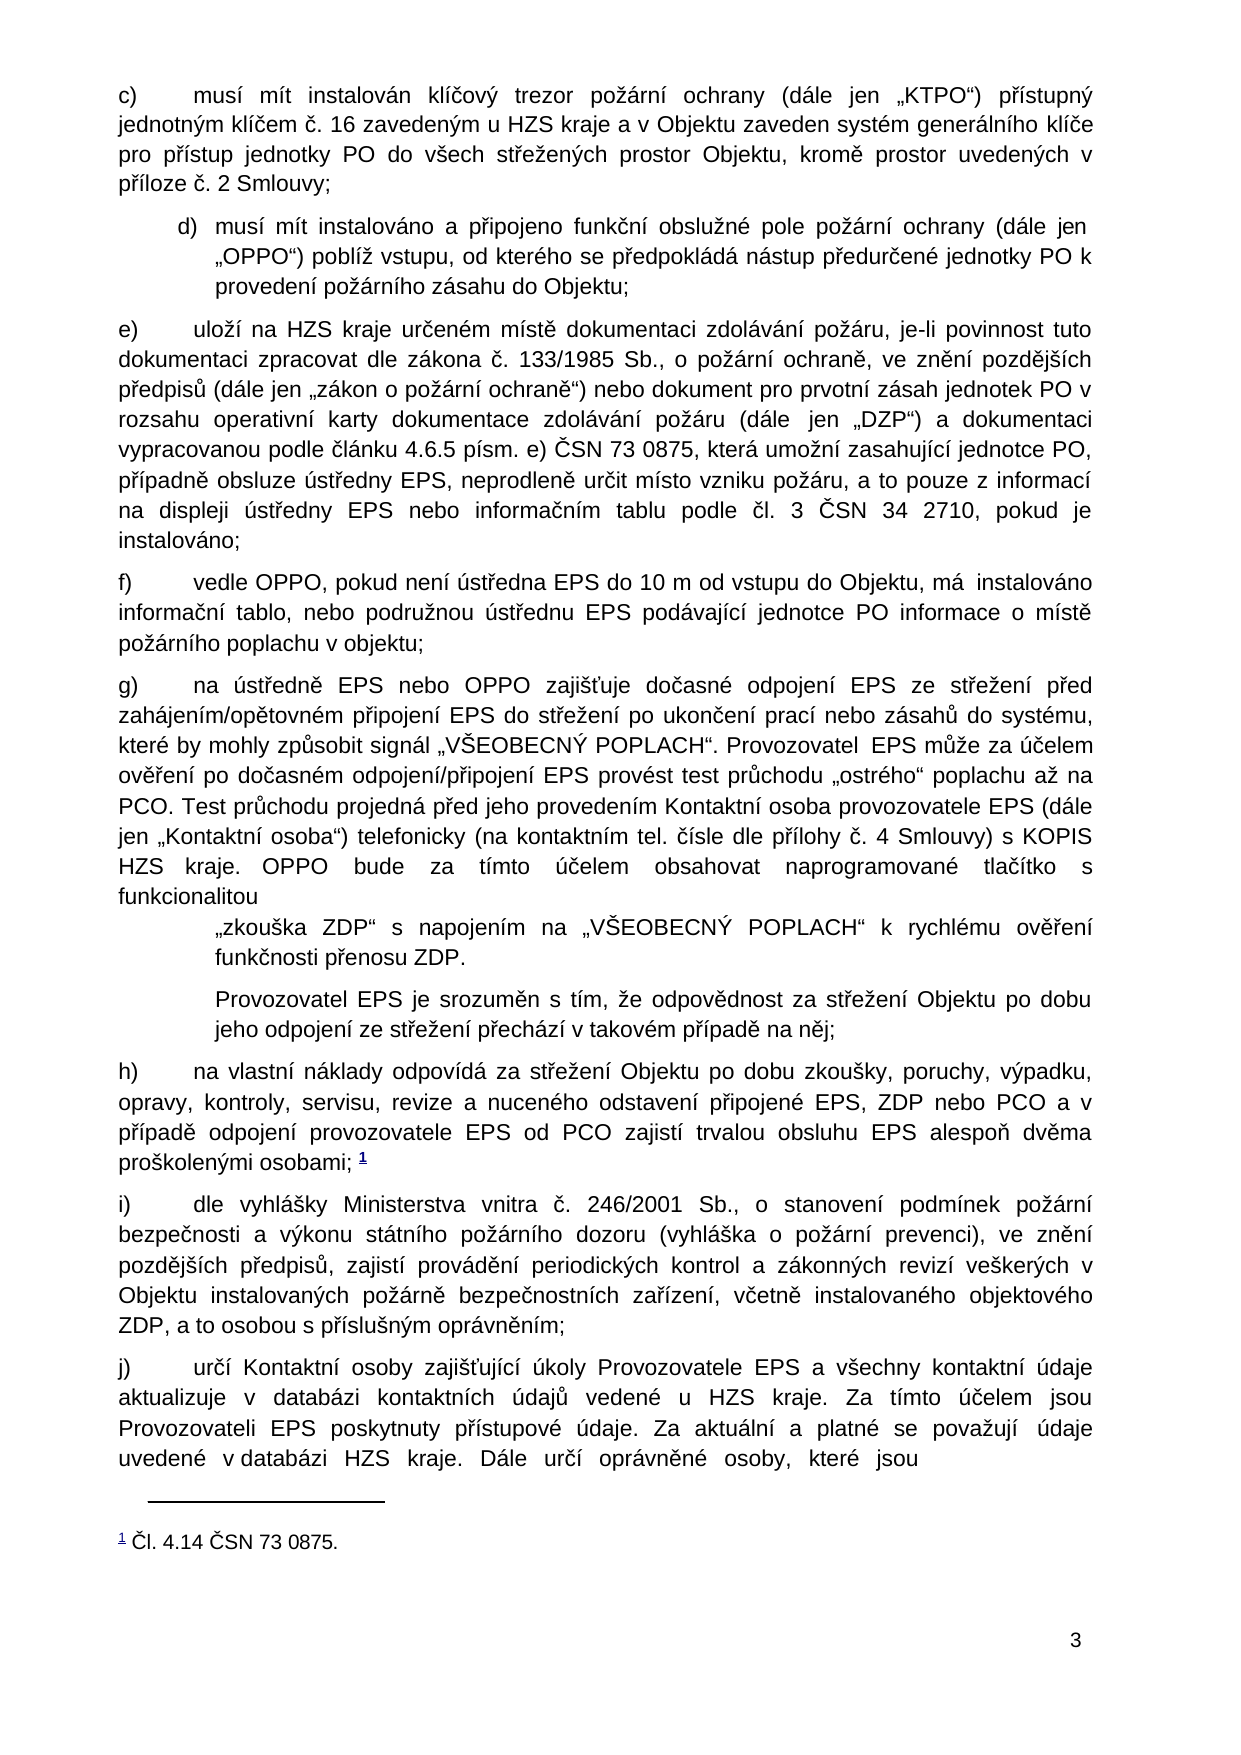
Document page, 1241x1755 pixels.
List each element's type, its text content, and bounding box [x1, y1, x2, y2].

list vedle OPPO, pokud není ústředna EPS do 10 m od vstupu do Objektu, má instalováno informační tablo, nebo podružnou ústřednu EPS podávající jednotce PO informace o místě požárního poplachu v objektu; [118, 569, 1092, 656]
text „OPPO“) poblíž vstupu, od kterého se předpokládá nástup předurčené jednotky PO k provedení požárního zásahu do Objektu; [215, 243, 1092, 299]
text Provozovatel EPS je srozuměn s tím, že odpovědnost za střežení Objektu po dobu jeho odpojení ze střežení přechází v takovém případě na něj; [215, 986, 1093, 1042]
list na vlastní náklady odpovídá za střežení Objektu po dobu zkoušky, poruchy, výpadku, opravy, kontroly, servisu, revize a nuceného odstavení připojené EPS, ZDP nebo PCO a v případě odpojení provozovatele EPS od PCO zajistí trvalou obsluhu EPS alespoň dvěma proškolenými osobami; 1 [118, 1058, 1093, 1175]
list určí Kontaktní osoby zajišťující úkoly Provozovatele EPS a všechny kontaktní údaje aktualizuje v databázi kontaktních údajů vedené u HZS kraje. Za tímto účelem jsou Provozovateli EPS poskytnuty přístupové údaje. Za aktuální a platné se považují údaje uvedené v databázi HZS kraje. Dále určí oprávněné osoby, které jsou [118, 1354, 1093, 1471]
list na ústředně EPS nebo OPPO zajišťuje dočasné odpojení EPS ze střežení před zahájením/opětovném připojení EPS do střežení po ukončení prací nebo zásahů do systému, které by mohly způsobit signál „VŠEOBECNÝ POPLACH“. Provozovatel EPS může za účelem ověření po dočasném odpojení/připojení EPS provést test průchodu „ostrého“ poplachu až na PCO. Test průchodu projedná před jeho provedením Kontaktní osoba provozovatele EPS (dále jen „Kontaktní osoba“) telefonicky (na kontaktním tel. čísle dle přílohy č. 4 Smlouvy) s KOPIS HZS kraje. OPPO bude za tímto účelem obsahovat naprogramované tlačítko s funkcionalitou [118, 672, 1094, 910]
list musí mít instalováno a připojeno funkční obslužné pole požární ochrany (dále jen [177, 213, 1108, 239]
list musí mít instalován klíčový trezor požární ochrany (dále jen „KTPO“) přístupný jednotným klíčem č. 16 zavedeným u HZS kraje a v Objektu zaveden systém generálního klíče pro přístup jednotky PO do všech střežených prostor Objektu, kromě prostor uvedených v příloze č. 2 Smlouvy; [118, 82, 1093, 197]
text „zkouška ZDP“ s napojením na „VŠEOBECNÝ POPLACH“ k rychlému ověření funkčnosti přenosu ZDP. [215, 913, 1093, 970]
list uloží na HZS kraje určeném místě dokumentaci zdolávání požáru, je-li povinnost tuto dokumentaci zpracovat dle zákona č. 133/1985 Sb., o požární ochraně, ve znění pozdějších předpisů (dále jen „zákon o požární ochraně“) nebo dokument pro prvotní zásah jednotek PO v rozsahu operativní karty dokumentace zdolávání požáru (dále jen „DZP“) a dokumentaci vypracovanou podle článku 4.6.5 písm. e) ČSN 73 0875, která umožní zasahující jednotce PO, případně obsluze ústředny EPS, neprodleně určit místo vzniku požáru, a to pouze z informací na displeji ústředny EPS nebo informačním tablu podle čl. 3 ČSN 34 2710, pokud je instalováno; [118, 316, 1093, 553]
list dle vyhlášky Ministerstva vnitra č. 246/2001 Sb., o stanovení podmínek požární bezpečnosti a výkonu státního požárního dozoru (vyhláška o požární prevenci), ve znění pozdějších předpisů, zajistí provádění periodických kontrol a zákonných revizí veškerých v Objektu instalovaných požárně bezpečnostních zařízení, včetně instalovaného objektového ZDP, a to osobou s příslušným oprávněním; [118, 1191, 1093, 1338]
text 1 Čl. 4.14 ČSN 73 0875. [118, 1529, 1108, 1553]
